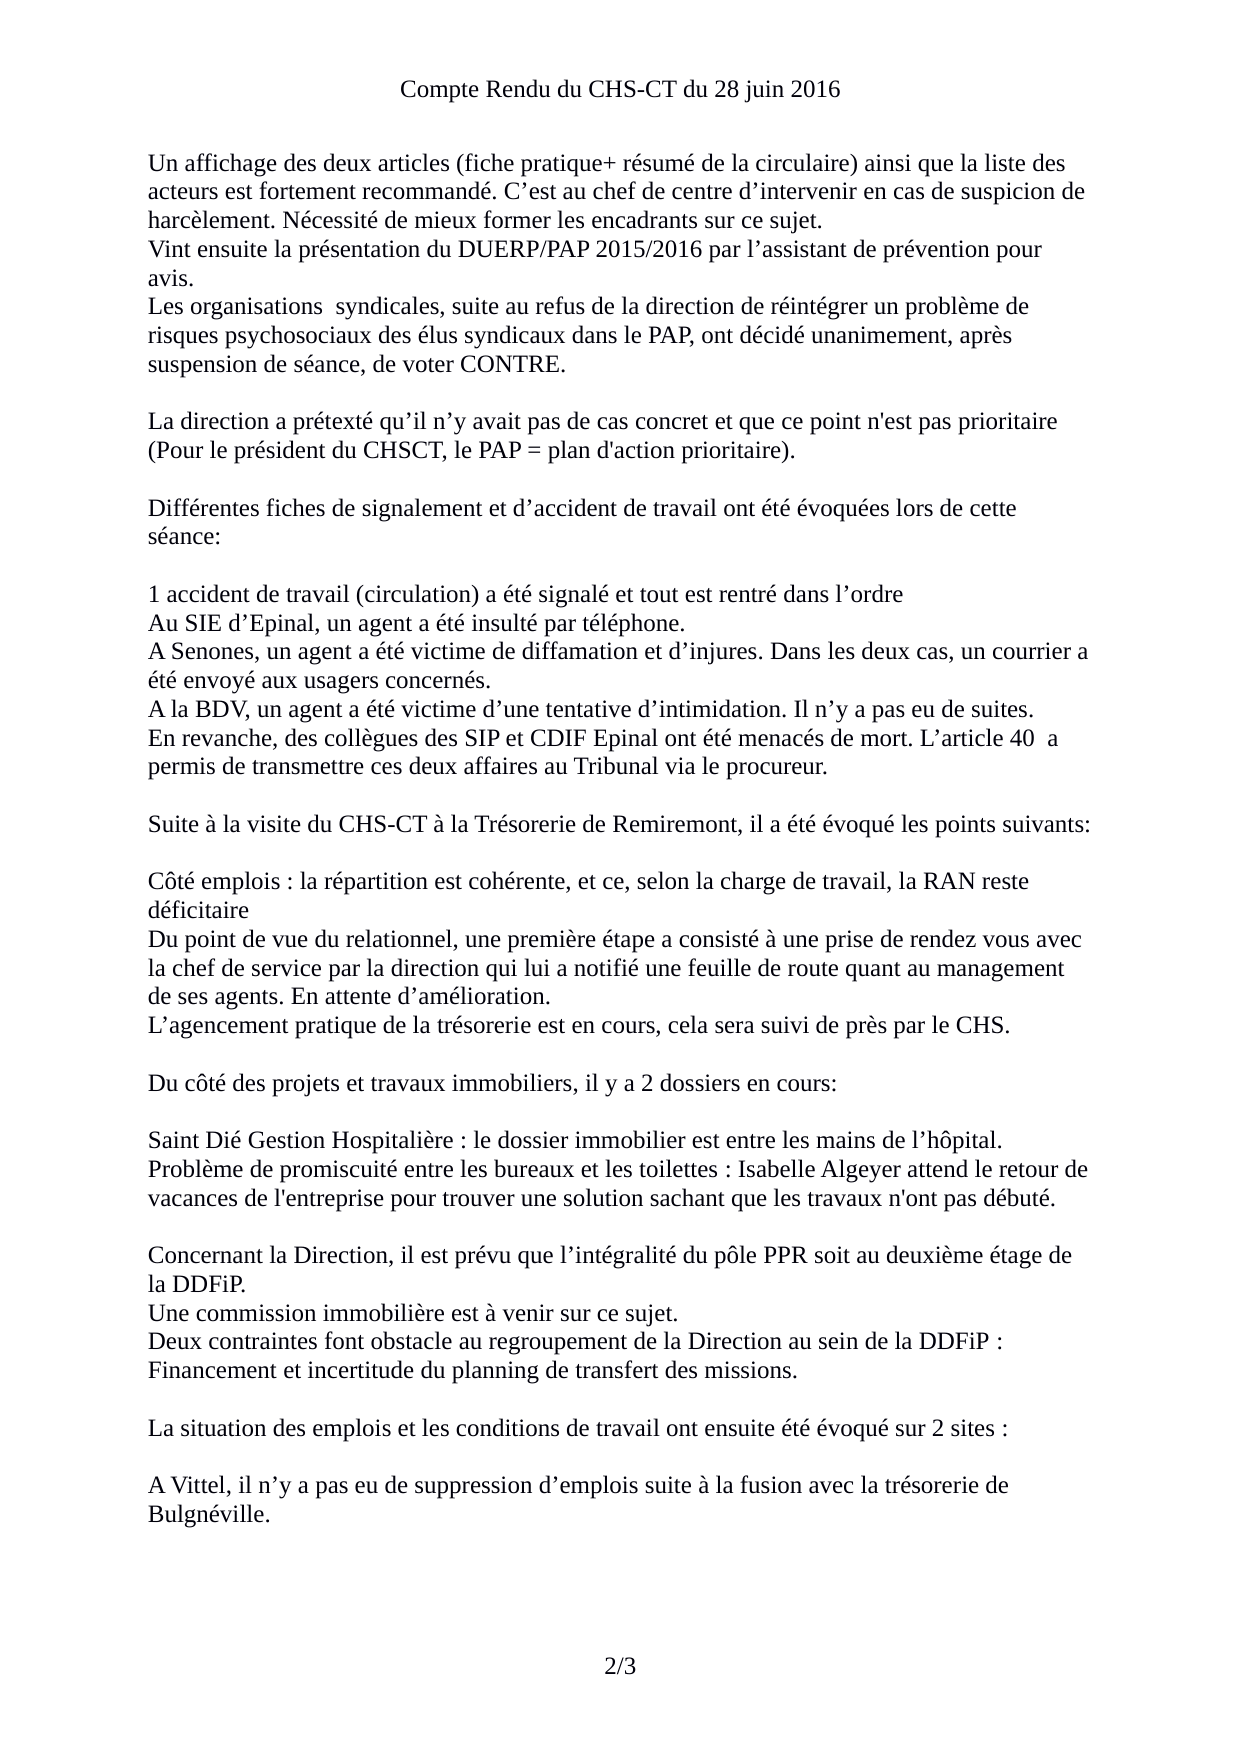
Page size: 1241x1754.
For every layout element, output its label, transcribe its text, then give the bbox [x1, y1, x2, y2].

text La direction a prétexté qu’il n’y avait pas de cas concret et que ce point n'est pas prioritaire (Pour le président du CHSCT, le PAP = plan d'action prioritaire). [148, 406, 1093, 464]
text Au SIE d’Epinal, un agent a été insulté par téléphone. [148, 608, 1093, 636]
text A Senones, un agent a été victime de diffamation et d’injures. Dans les deux cas, un courrier a été envoyé aux usagers concernés. [148, 636, 1093, 694]
text 1 accident de travail (circulation) a été signalé et tout est rentré dans l’ordre [148, 579, 1093, 608]
text En revanche, des collègues des SIP et CDIF Epinal ont été menacés de mort. L’article 40 a permis de transmettre ces deux affaires au Tribunal via le procureur. [148, 723, 1093, 780]
text Du point de vue du relationnel, une première étape a consisté à une prise de rendez vous avec la chef de service par la direction qui lui a notifié une feuille de route quant au management de ses agents. En attente d’amélioration. [148, 924, 1093, 1010]
text A Vittel, il n’y a pas eu de suppression d’emplois suite à la fusion avec la trésorerie de Bulgnéville. [148, 1470, 1093, 1528]
text Une commission immobilière est à venir sur ce sujet. [148, 1298, 1093, 1326]
text Les organisations syndicales, suite au refus de la direction de réintégrer un problème de risques psychosociaux des élus syndicaux dans le PAP, ont décidé unanimement, après suspension de séance, de voter CONTRE. [148, 291, 1093, 378]
text L’agencement pratique de la trésorerie est en cours, cela sera suivi de près par le CHS. [148, 1010, 1093, 1039]
text La situation des emplois et les conditions de travail ont ensuite été évoqué sur 2 sites : [148, 1413, 1093, 1441]
text Suite à la visite du CHS-CT à la Trésorerie de Remiremont, il a été évoqué les points suivants: [148, 809, 1093, 838]
text Différentes fiches de signalement et d’accident de travail ont été évoquées lors de cette séance: [148, 493, 1093, 550]
text Concernant la Direction, il est prévu que l’intégralité du pôle PPR soit au deuxième étage de la DDFiP. [148, 1240, 1093, 1298]
text Saint Dié Gestion Hospitalière : le dossier immobilier est entre les mains de l’hôpital. Problème de promiscuité entre les bureaux et les toilettes : Isabelle Algeyer attend le retour de vacances de l'entreprise pour trouver une solution sachant que les travaux n'ont pas débuté. [148, 1125, 1093, 1211]
text Deux contraintes font obstacle au regroupement de la Direction au sein de la DDFiP : Financement et incertitude du planning de transfert des missions. [148, 1326, 1093, 1384]
text Un affichage des deux articles (fiche pratique+ résumé de la circulaire) ainsi que la liste des acteurs est fortement recommandé. C’est au chef de centre d’intervenir en cas de suspicion de harcèlement. Nécessité de mieux former les encadrants sur ce sujet. [148, 148, 1093, 234]
text Vint ensuite la présentation du DUERP/PAP 2015/2016 par l’assistant de prévention pour avis. [148, 234, 1093, 291]
text Côté emplois : la répartition est cohérente, et ce, selon la charge de travail, la RAN reste déficitaire [148, 866, 1093, 924]
text A la BDV, un agent a été victime d’une tentative d’intimidation. Il n’y a pas eu de suites. [148, 694, 1093, 723]
text Du côté des projets et travaux immobiliers, il y a 2 dossiers en cours: [148, 1068, 1093, 1096]
